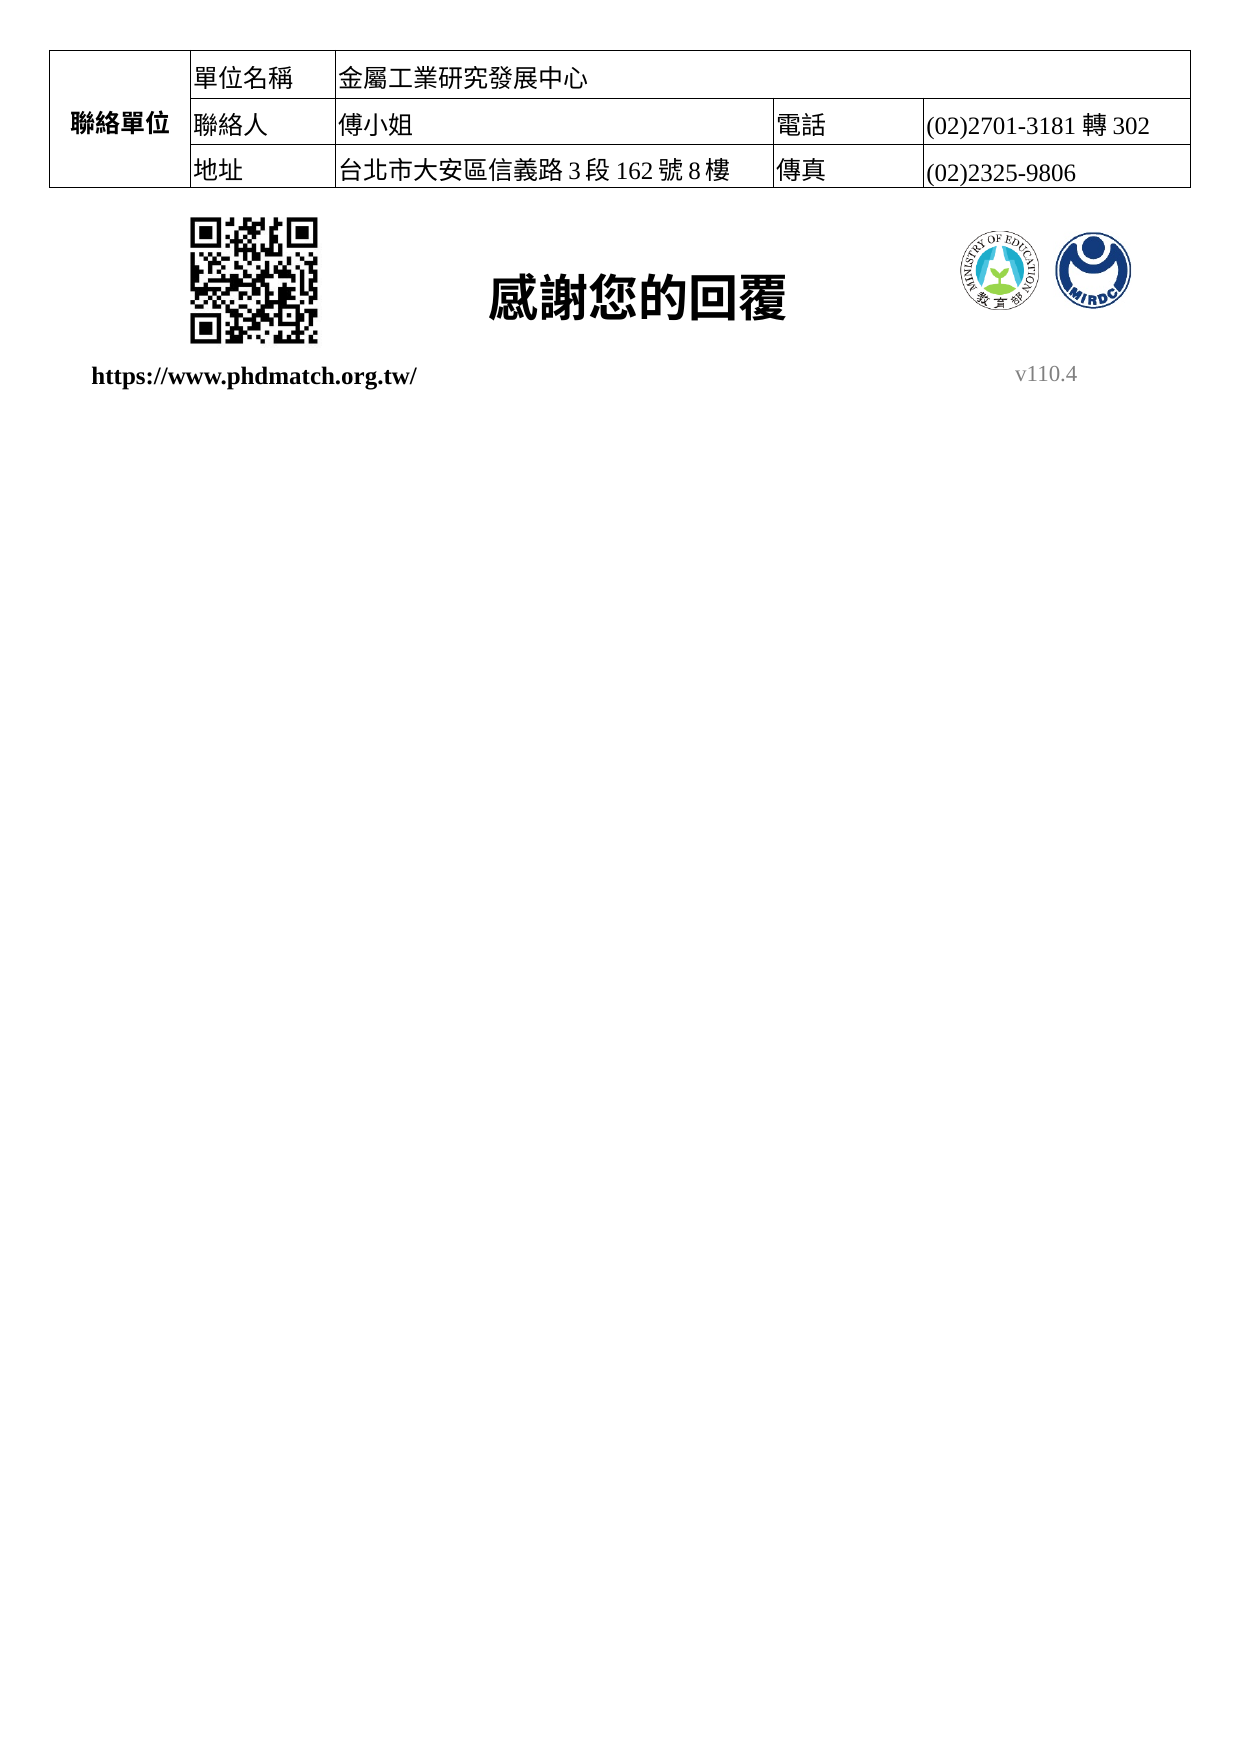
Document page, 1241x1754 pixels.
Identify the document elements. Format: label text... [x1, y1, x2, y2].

table_cell 傳真 [774, 145, 923, 187]
table_header v110.4 [911, 188, 1181, 402]
table_cell 傅小姐 [336, 99, 773, 144]
table_cell (02)2701-3181 轉302 [924, 99, 1190, 144]
table_cell 電話 [774, 99, 923, 144]
table_cell 單位名稱 [191, 51, 335, 98]
table_cell 金屬工業研究發展中心 [336, 51, 1190, 98]
table_cell 聯絡人 [191, 99, 335, 144]
table_cell 聯絡單位 [50, 51, 190, 187]
table_cell 台北市大安區信義路3段162號8樓 [336, 145, 773, 187]
table_cell 地址 [191, 145, 335, 187]
table_cell (02)2325-9806 [924, 145, 1190, 187]
table_header https://www.phdmatch.org.tw/ [56, 188, 452, 402]
table_header 感謝您的回覆 [453, 188, 911, 402]
